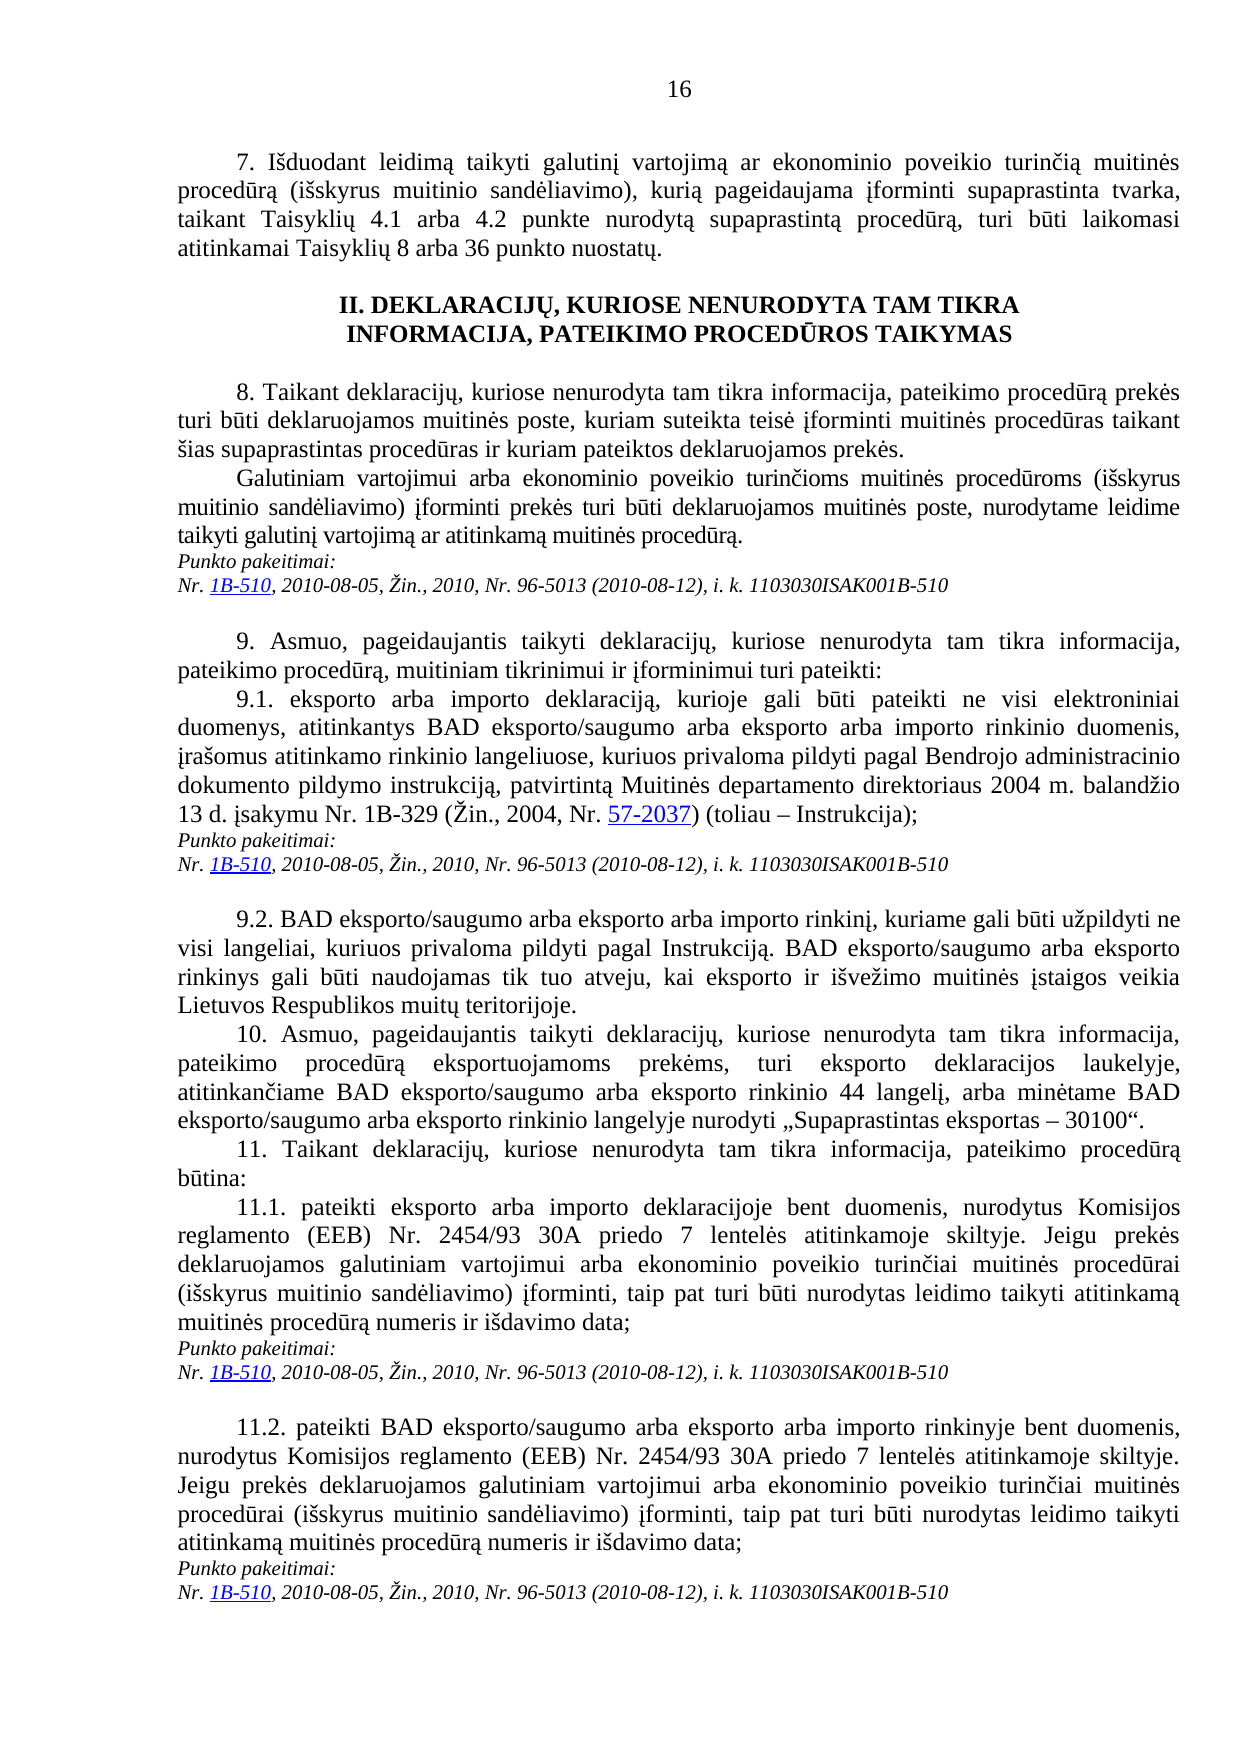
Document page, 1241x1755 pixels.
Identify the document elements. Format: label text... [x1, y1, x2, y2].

text Nr. 1B-510, 2010-08-05, Žin., 2010, Nr. 96-5013 (2010-08-12), i. k. 1103030ISAK001B-510 [177, 573, 1181, 597]
text Punkto pakeitimai: [177, 549, 1181, 573]
text Punkto pakeitimai: [177, 1556, 1181, 1580]
text Nr. 1B-510, 2010-08-05, Žin., 2010, Nr. 96-5013 (2010-08-12), i. k. 1103030ISAK001B-510 [177, 1360, 1181, 1384]
text 10. Asmuo, pageidaujantis taikyti deklaracijų, kuriose nenurodyta tam tikra informacija, pateikimo procedūrą eksportuojamoms prekėms, turi eksporto deklaracijos laukelyje, atitinkančiame BAD eksporto/saugumo arba eksporto rinkinio 44 langelį, arba minėtame BAD eksporto/saugumo arba eksporto rinkinio langelyje nurodyti „Supaprastintas eksportas – 30100“. [177, 1019, 1181, 1134]
text Nr. 1B-510, 2010-08-05, Žin., 2010, Nr. 96-5013 (2010-08-12), i. k. 1103030ISAK001B-510 [177, 852, 1181, 876]
text 9.2. BAD eksporto/saugumo arba eksporto arba importo rinkinį, kuriame gali būti užpildyti ne visi langeliai, kuriuos privaloma pildyti pagal Instrukciją. BAD eksporto/saugumo arba eksporto rinkinys gali būti naudojamas tik tuo atveju, kai eksporto ir išvežimo muitinės įstaigos veikia Lietuvos Respublikos muitų teritorijoje. [177, 904, 1181, 1019]
text Nr. 1B-510, 2010-08-05, Žin., 2010, Nr. 96-5013 (2010-08-12), i. k. 1103030ISAK001B-510 [177, 1580, 1181, 1604]
text 7. Išduodant leidimą taikyti galutinį vartojimą ar ekonominio poveikio turinčią muitinės procedūrą (išskyrus muitinio sandėliavimo), kurią pageidaujama įforminti supaprastinta tvarka, taikant Taisyklių 4.1 arba 4.2 punkte nurodytą supaprastintą procedūrą, turi būti laikomasi atitinkamai Taisyklių 8 arba 36 punkto nuostatų. [177, 147, 1181, 262]
text Punkto pakeitimai: [177, 827, 1181, 852]
text 11.2. pateikti BAD eksporto/saugumo arba eksporto arba importo rinkinyje bent duomenis, nurodytus Komisijos reglamento (EEB) Nr. 2454/93 30A priedo 7 lentelės atitinkamoje skiltyje. Jeigu prekės deklaruojamos galutiniam vartojimui arba ekonominio poveikio turinčiai muitinės procedūrai (išskyrus muitinio sandėliavimo) įforminti, taip pat turi būti nurodytas leidimo taikyti atitinkamą muitinės procedūrą numeris ir išdavimo data; [177, 1412, 1181, 1556]
text II. DEKLARACIJŲ, KURIOSE NENURODYTA TAM TIKRA [177, 291, 1181, 319]
text INFORMACIJA, PATEIKIMO PROCEDŪROS TAIKYMAS [177, 319, 1181, 348]
text Galutiniam vartojimui arba ekonominio poveikio turinčioms muitinės procedūroms (išskyrus muitinio sandėliavimo) įforminti prekės turi būti deklaruojamos muitinės poste, nurodytame leidime taikyti galutinį vartojimą ar atitinkamą muitinės procedūrą. [177, 463, 1181, 549]
text Punkto pakeitimai: [177, 1336, 1181, 1360]
text 11.1. pateikti eksporto arba importo deklaracijoje bent duomenis, nurodytus Komisijos reglamento (EEB) Nr. 2454/93 30A priedo 7 lentelės atitinkamoje skiltyje. Jeigu prekės deklaruojamos galutiniam vartojimui arba ekonominio poveikio turinčiai muitinės procedūrai (išskyrus muitinio sandėliavimo) įforminti, taip pat turi būti nurodytas leidimo taikyti atitinkamą muitinės procedūrą numeris ir išdavimo data; [177, 1192, 1181, 1336]
text 9. Asmuo, pageidaujantis taikyti deklaracijų, kuriose nenurodyta tam tikra informacija, pateikimo procedūrą, muitiniam tikrinimui ir įforminimui turi pateikti: [177, 626, 1181, 684]
text 8. Taikant deklaracijų, kuriose nenurodyta tam tikra informacija, pateikimo procedūrą prekės turi būti deklaruojamos muitinės poste, kuriam suteikta teisė įforminti muitinės procedūras taikant šias supaprastintas procedūras ir kuriam pateiktos deklaruojamos prekės. [177, 377, 1181, 463]
text 11. Taikant deklaracijų, kuriose nenurodyta tam tikra informacija, pateikimo procedūrą būtina: [177, 1134, 1181, 1192]
text 9.1. eksporto arba importo deklaraciją, kurioje gali būti pateikti ne visi elektroniniai duomenys, atitinkantys BAD eksporto/saugumo arba eksporto arba importo rinkinio duomenis, įrašomus atitinkamo rinkinio langeliuose, kuriuos privaloma pildyti pagal Bendrojo administracinio dokumento pildymo instrukciją, patvirtintą Muitinės departamento direktoriaus 2004 m. balandžio 13 d. įsakymu Nr. 1B-329 (Žin., 2004, Nr. 57-2037) (toliau – Instrukcija); [177, 684, 1181, 827]
